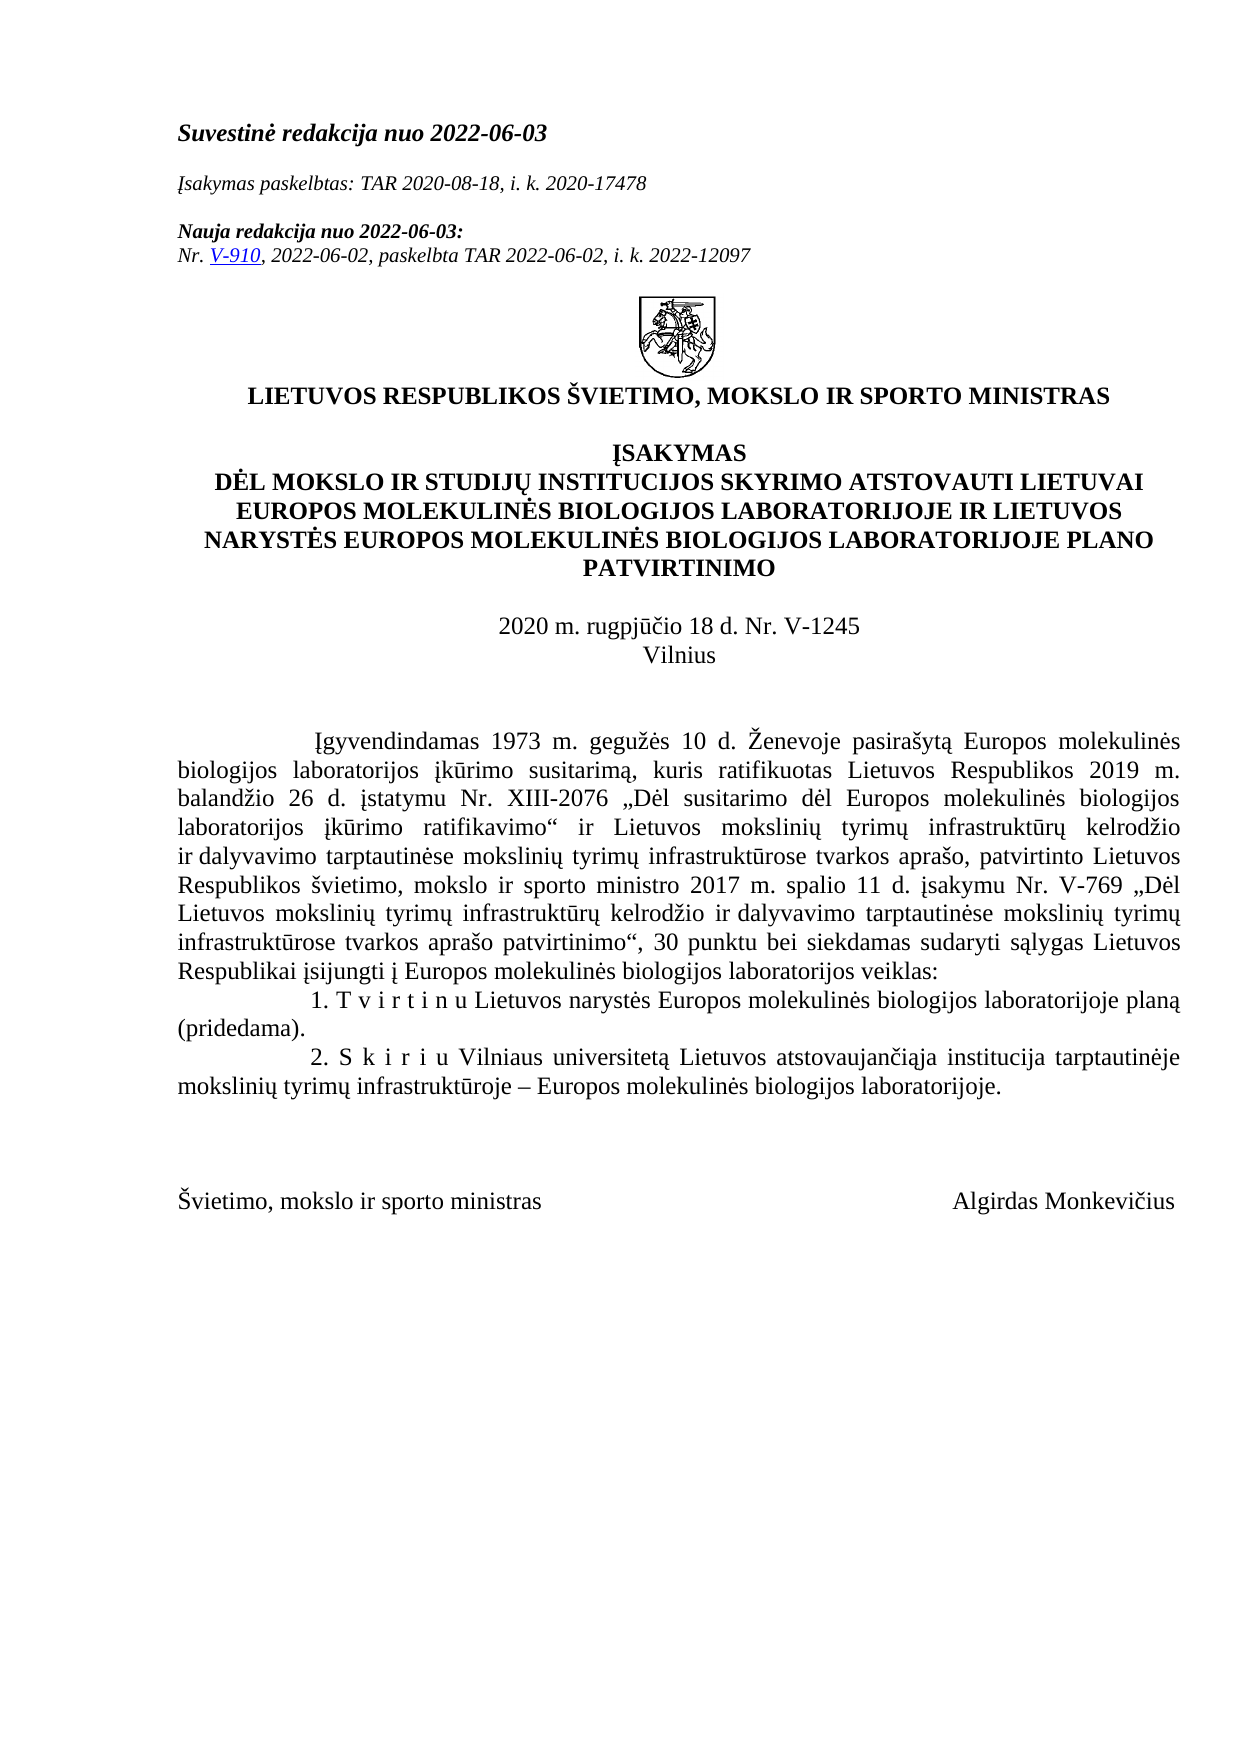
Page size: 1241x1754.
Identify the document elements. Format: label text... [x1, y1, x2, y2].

text ĮSAKYMAS [177, 438, 1181, 467]
text DĖL MOKSLO IR STUDIJŲ INSTITUCIJOS SKYRIMO ATSTOVAUTI LIETUVAI EUROPOS MOLEKULINĖS BIOLOGIJOS LABORATORIJOJE IR LIETUVOS NARYSTĖS EUROPOS MOLEKULINĖS BIOLOGIJOS LABORATORIJOJE PLANO PATVIRTINIMO [177, 467, 1181, 582]
text Nauja redakcija nuo 2022-06-03: [177, 219, 1181, 243]
text Suvestinė redakcija nuo 2022-06-03 [177, 118, 1181, 147]
text 2. S k i r i u Vilniaus universitetą Lietuvos atstovaujančiąja institucija tarptautinėje mokslinių tyrimų infrastruktūroje – Europos molekulinės biologijos laboratorijoje. [177, 1042, 1181, 1100]
text Vilnius [177, 640, 1181, 668]
text Nr. V-910, 2022-06-02, paskelbta TAR 2022-06-02, i. k. 2022-12097 [177, 243, 1181, 267]
text LIETUVOS RESPUBLIKOS ŠVIETIMO, MOKSLO IR SPORTO MINISTRAS [177, 381, 1181, 410]
text 1. T v i r t i n u Lietuvos narystės Europos molekulinės biologijos laboratorijoje planą (pridedama). [177, 985, 1181, 1042]
text Įsakymas paskelbtas: TAR 2020-08-18, i. k. 2020-17478 [177, 171, 1181, 195]
text 2020 m. rugpjūčio 18 d. Nr. V-1245 [177, 611, 1181, 640]
text Švietimo, mokslo ir sporto ministras Algirdas Monkevičius [177, 1186, 1181, 1215]
text Įgyvendindamas 1973 m. gegužės 10 d. Ženevoje pasirašytą Europos molekulinės biologijos laboratorijos įkūrimo susitarimą, kuris ratifikuotas Lietuvos Respublikos 2019 m. balandžio 26 d. įstatymu Nr. XIII-2076 „Dėl susitarimo dėl Europos molekulinės biologijos laboratorijos įkūrimo ratifikavimo“ ir Lietuvos mokslinių tyrimų infrastruktūrų kelrodžio ir dalyvavimo tarptautinėse mokslinių tyrimų infrastruktūrose tvarkos aprašo, patvirtinto Lietuvos Respublikos švietimo, mokslo ir sporto ministro 2017 m. spalio 11 d. įsakymu Nr. V-769 „Dėl Lietuvos mokslinių tyrimų infrastruktūrų kelrodžio ir dalyvavimo tarptautinėse mokslinių tyrimų infrastruktūrose tvarkos aprašo patvirtinimo“, 30 punktu bei siekdamas sudaryti sąlygas Lietuvos Respublikai įsijungti į Europos molekulinės biologijos laboratorijos veiklas: [177, 726, 1181, 985]
